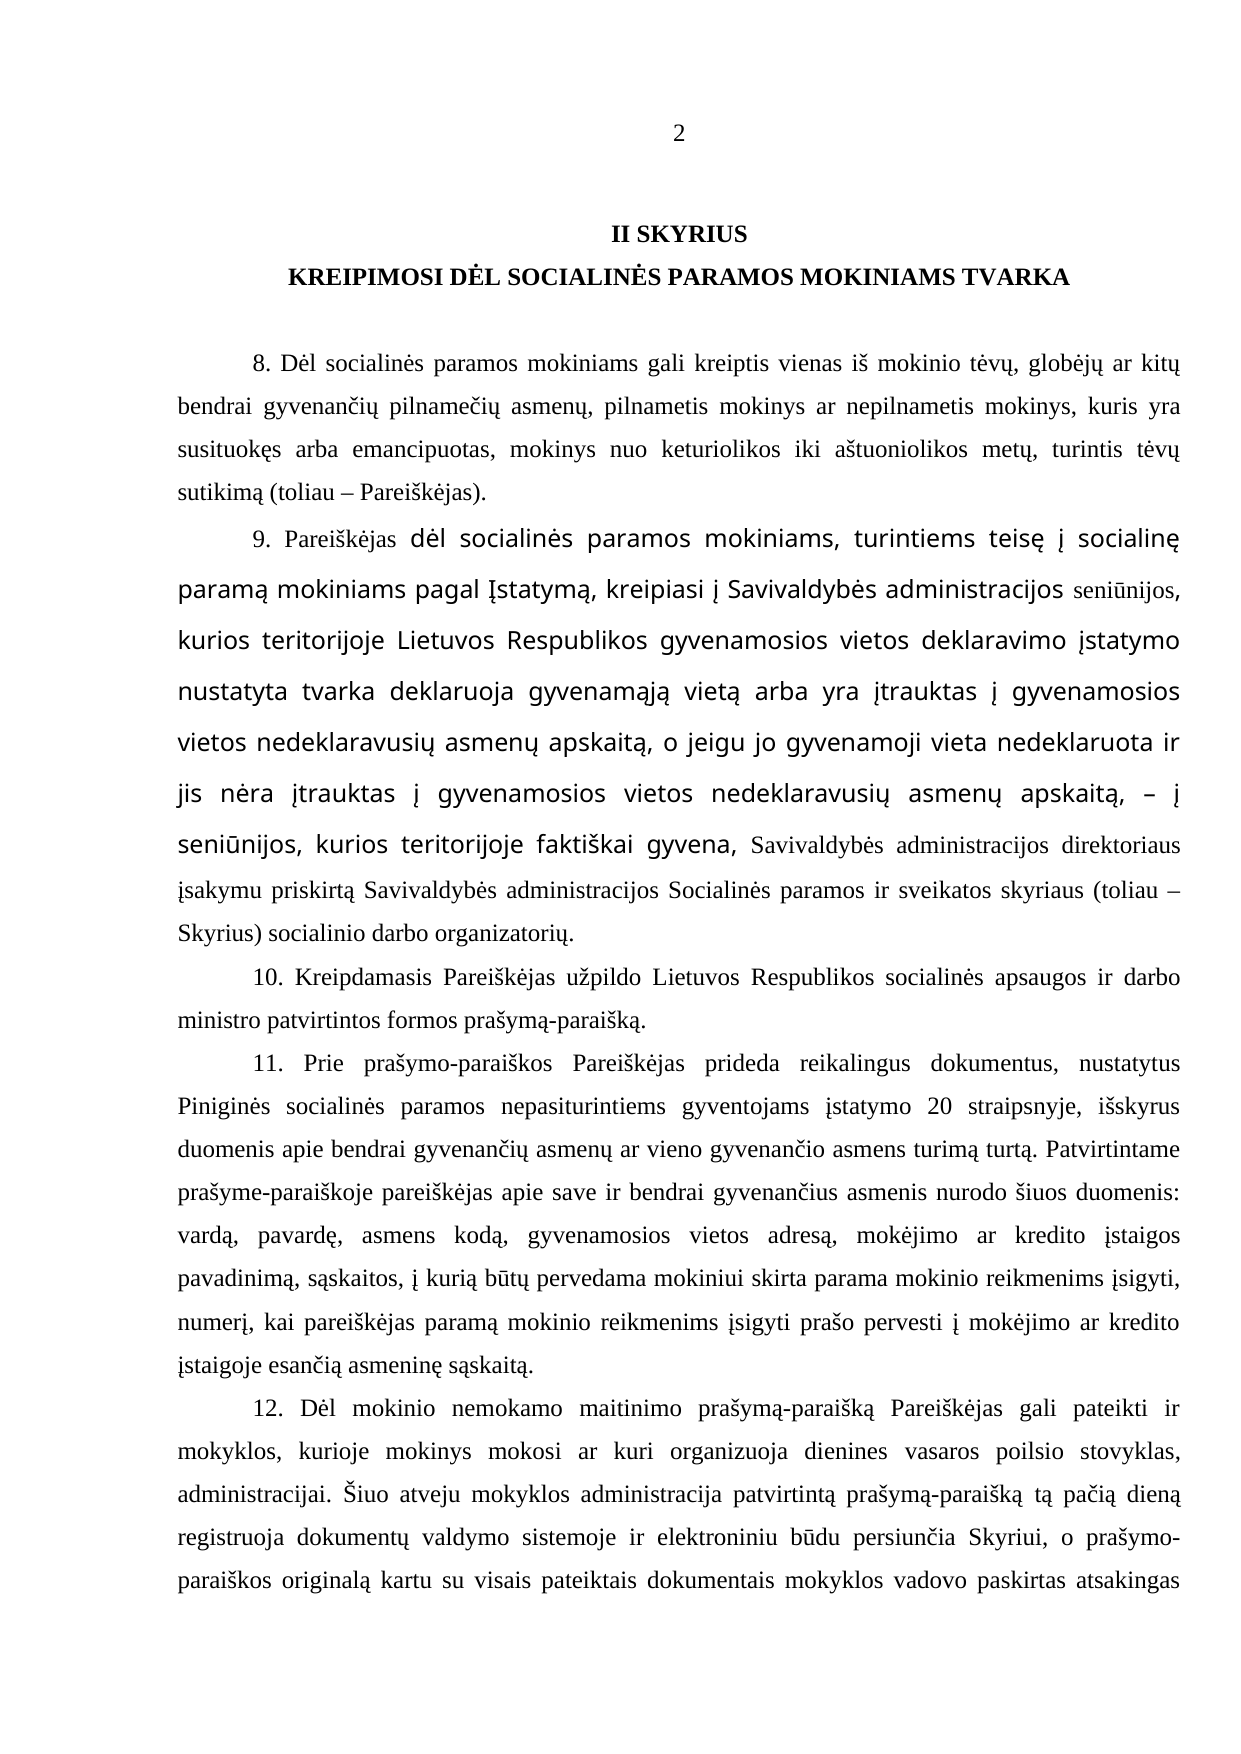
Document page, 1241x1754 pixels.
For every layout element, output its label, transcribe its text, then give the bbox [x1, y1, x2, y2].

text II SKYRIUS [177, 219, 1181, 247]
text 12. Dėl mokinio nemokamo maitinimo prašymą-paraišką Pareiškėjas gali pateikti ir mokyklos, kurioje mokinys mokosi ar kuri organizuoja dienines vasaros poilsio stovyklas, administracijai. Šiuo atveju mokyklos administracija patvirtintą prašymą-paraišką tą pačią dieną registruoja dokumentų valdymo sistemoje ir elektroniniu būdu persiunčia Skyriui, o prašymo-paraiškos originalą kartu su visais pateiktais dokumentais mokyklos vadovo paskirtas atsakingas [177, 1393, 1181, 1594]
text 11. Prie prašymo-paraiškos Pareiškėjas prideda reikalingus dokumentus, nustatytus Piniginės socialinės paramos nepasiturintiems gyventojams įstatymo 20 straipsnyje, išskyrus duomenis apie bendrai gyvenančių asmenų ar vieno gyvenančio asmens turimą turtą. Patvirtintame prašyme-paraiškoje pareiškėjas apie save ir bendrai gyvenančius asmenis nurodo šiuos duomenis: vardą, pavardę, asmens kodą, gyvenamosios vietos adresą, mokėjimo ar kredito įstaigos pavadinimą, sąskaitos, į kurią būtų pervedama mokiniui skirta parama mokinio reikmenims įsigyti, numerį, kai pareiškėjas paramą mokinio reikmenims įsigyti prašo pervesti į mokėjimo ar kredito įstaigoje esančią asmeninę sąskaitą. [177, 1048, 1181, 1378]
text 9. Pareiškėjas dėl socialinės paramos mokiniams, turintiems teisę į socialinę paramą mokiniams pagal Įstatymą, kreipiasi į Savivaldybės administracijos seniūnijos, kurios teritorijoje Lietuvos Respublikos gyvenamosios vietos deklaravimo įstatymo nustatyta tvarka deklaruoja gyvenamąją vietą arba yra įtrauktas į gyvenamosios vietos nedeklaravusių asmenų apskaitą, o jeigu jo gyvenamoji vieta nedeklaruota ir jis nėra įtrauktas į gyvenamosios vietos nedeklaravusių asmenų apskaitą, – į seniūnijos, kurios teritorijoje faktiškai gyvena, Savivaldybės administracijos direktoriaus įsakymu priskirtą Savivaldybės administracijos Socialinės paramos ir sveikatos skyriaus (toliau – Skyrius) socialinio darbo organizatorių. [177, 521, 1181, 947]
text 10. Kreipdamasis Pareiškėjas užpildo Lietuvos Respublikos socialinės apsaugos ir darbo ministro patvirtintos formos prašymą-paraišką. [177, 962, 1181, 1033]
text KREIPIMOSI DĖL SOCIALINĖS PARAMOS MOKINIAMS TVARKA [177, 262, 1181, 291]
text 8. Dėl socialinės paramos mokiniams gali kreiptis vienas iš mokinio tėvų, globėjų ar kitų bendrai gyvenančių pilnamečių asmenų, pilnametis mokinys ar nepilnametis mokinys, kuris yra susituokęs arba emancipuotas, mokinys nuo keturiolikos iki aštuoniolikos metų, turintis tėvų sutikimą (toliau – Pareiškėjas). [177, 348, 1181, 506]
